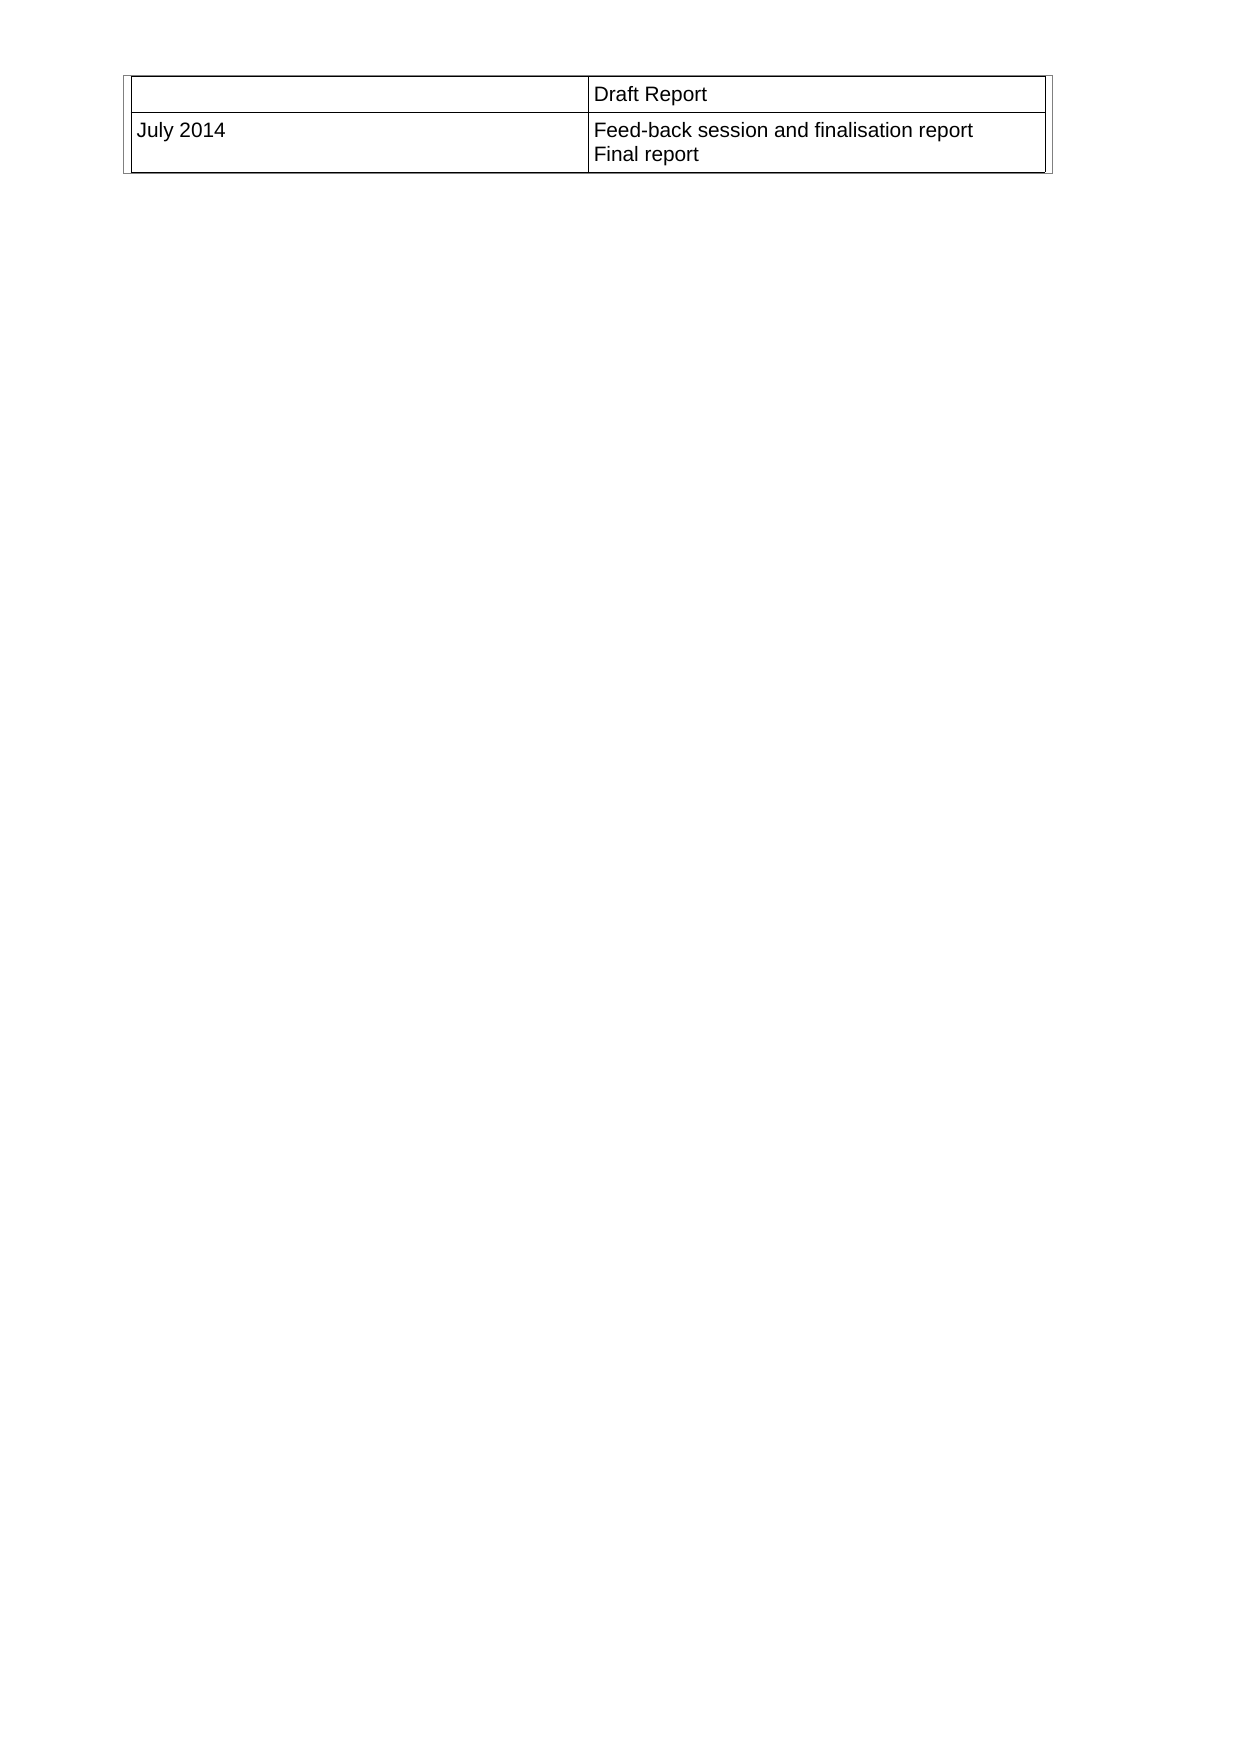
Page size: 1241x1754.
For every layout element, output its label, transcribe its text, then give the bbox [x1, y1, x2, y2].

table_cell Draft Report [589, 77, 1045, 112]
table_cell [132, 77, 588, 112]
table_cell Feed-back session and finalisation report Final report [589, 113, 1045, 172]
table_cell July 2014 [132, 113, 588, 172]
